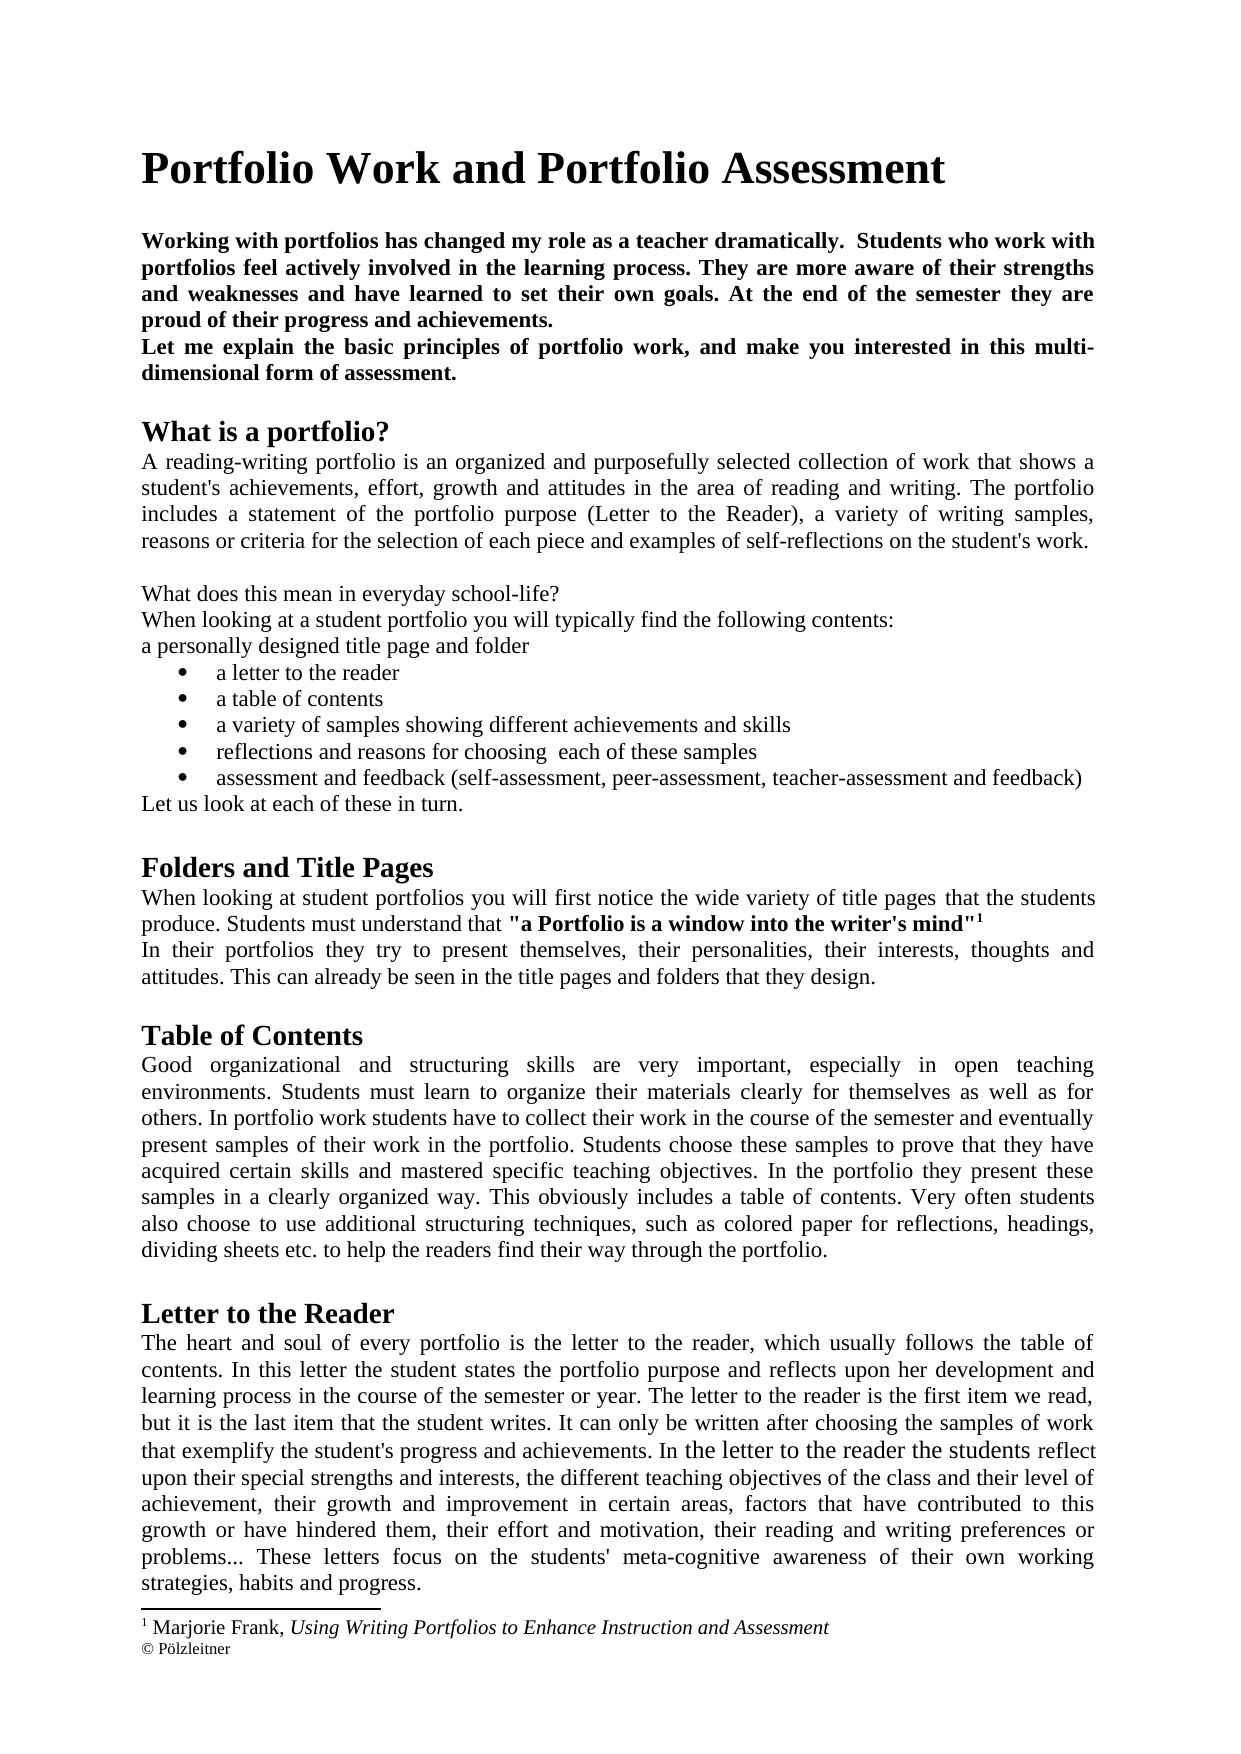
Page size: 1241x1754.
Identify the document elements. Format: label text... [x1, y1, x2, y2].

list a letter to the reader [179, 659, 1096, 685]
text Working with portfolios has changed my role as a teacher dramatically. Students who work with portfolios feel actively involved in the learning process. They are more aware of their strengths and weaknesses and have learned to set their own goals. At the end of the semester they are proud of their progress and achievements. [141, 227, 1096, 333]
text Letter to the Reader [141, 1296, 1096, 1329]
list a table of contents [179, 685, 1096, 711]
subtitle Let us look at each of these in turn. [141, 790, 1096, 817]
subtitle Portfolio Work and Portfolio Assessment [141, 141, 1096, 194]
text A reading-writing portfolio is an organized and purposefully selected collection of work that shows a student's achievements, effort, growth and attitudes in the area of reading and writing. The portfolio includes a statement of the portfolio purpose (Letter to the Reader), a variety of writing samples, reasons or criteria for the selection of each piece and examples of self-reflections on the student's work. [141, 448, 1096, 553]
text Marjorie Frank, Using Writing Portfolios to Enhance Instruction and Assessment [141, 1615, 1096, 1639]
subtitle Table of Contents [141, 1018, 1096, 1052]
subtitle What is a portfolio? [141, 414, 1096, 448]
text In their portfolios they try to present themselves, their personalities, their interests, thoughts and attitudes. This can already be seen in the title pages and folders that they design. [141, 937, 1096, 989]
text The heart and soul of every portfolio is the letter to the reader, which usually follows the table of contents. In this letter the student states the portfolio purpose and reflects upon her development and learning process in the course of the semester or year. The letter to the reader is the first item we read, but it is the last item that the student writes. It can only be written after choosing the samples of work that exemplify the student's progress and achievements. In the letter to the reader the students reflect upon their special strengths and interests, the different teaching objectives of the class and their level of achievement, their growth and improvement in certain areas, factors that have contributed to this growth or have hindered them, their effort and motivation, their reading and writing preferences or problems... These letters focus on the students' meta-cognitive awareness of their own working strategies, habits and progress. [141, 1329, 1096, 1595]
text When looking at student portfolios you will first notice the wide variety of title pages that the students produce. Students must understand that "a Portfolio is a window into the writer's mind" [141, 884, 1096, 937]
list reflections and reasons for choosing each of these samples [179, 738, 1096, 764]
text Let me explain the basic principles of portfolio work, and make you interested in this multi-dimensional form of assessment. [141, 333, 1096, 386]
subtitle a personally designed title page and folder [141, 632, 1096, 659]
subtitle Folders and Title Pages [141, 850, 1096, 884]
text Good organizational and structuring skills are very important, especially in open teaching environments. Students must learn to organize their materials clearly for themselves as well as for others. In portfolio work students have to collect their work in the course of the semester and eventually present samples of their work in the portfolio. Students choose these samples to prove that they have acquired certain skills and mastered specific teaching objectives. In the portfolio they present these samples in a clearly organized way. This obviously includes a table of contents. Very often students also choose to use additional structuring techniques, such as colored paper for reflections, headings, dividing sheets etc. to help the readers find their way through the portfolio. [141, 1052, 1096, 1262]
list assessment and feedback (self-assessment, peer-assessment, teacher-assessment and feedback) [179, 764, 1096, 790]
text What does this mean in everyday school-life? [141, 579, 1096, 606]
list a variety of samples showing different achievements and skills [179, 711, 1096, 738]
text When looking at a student portfolio you will typically find the following contents: [141, 606, 1096, 632]
